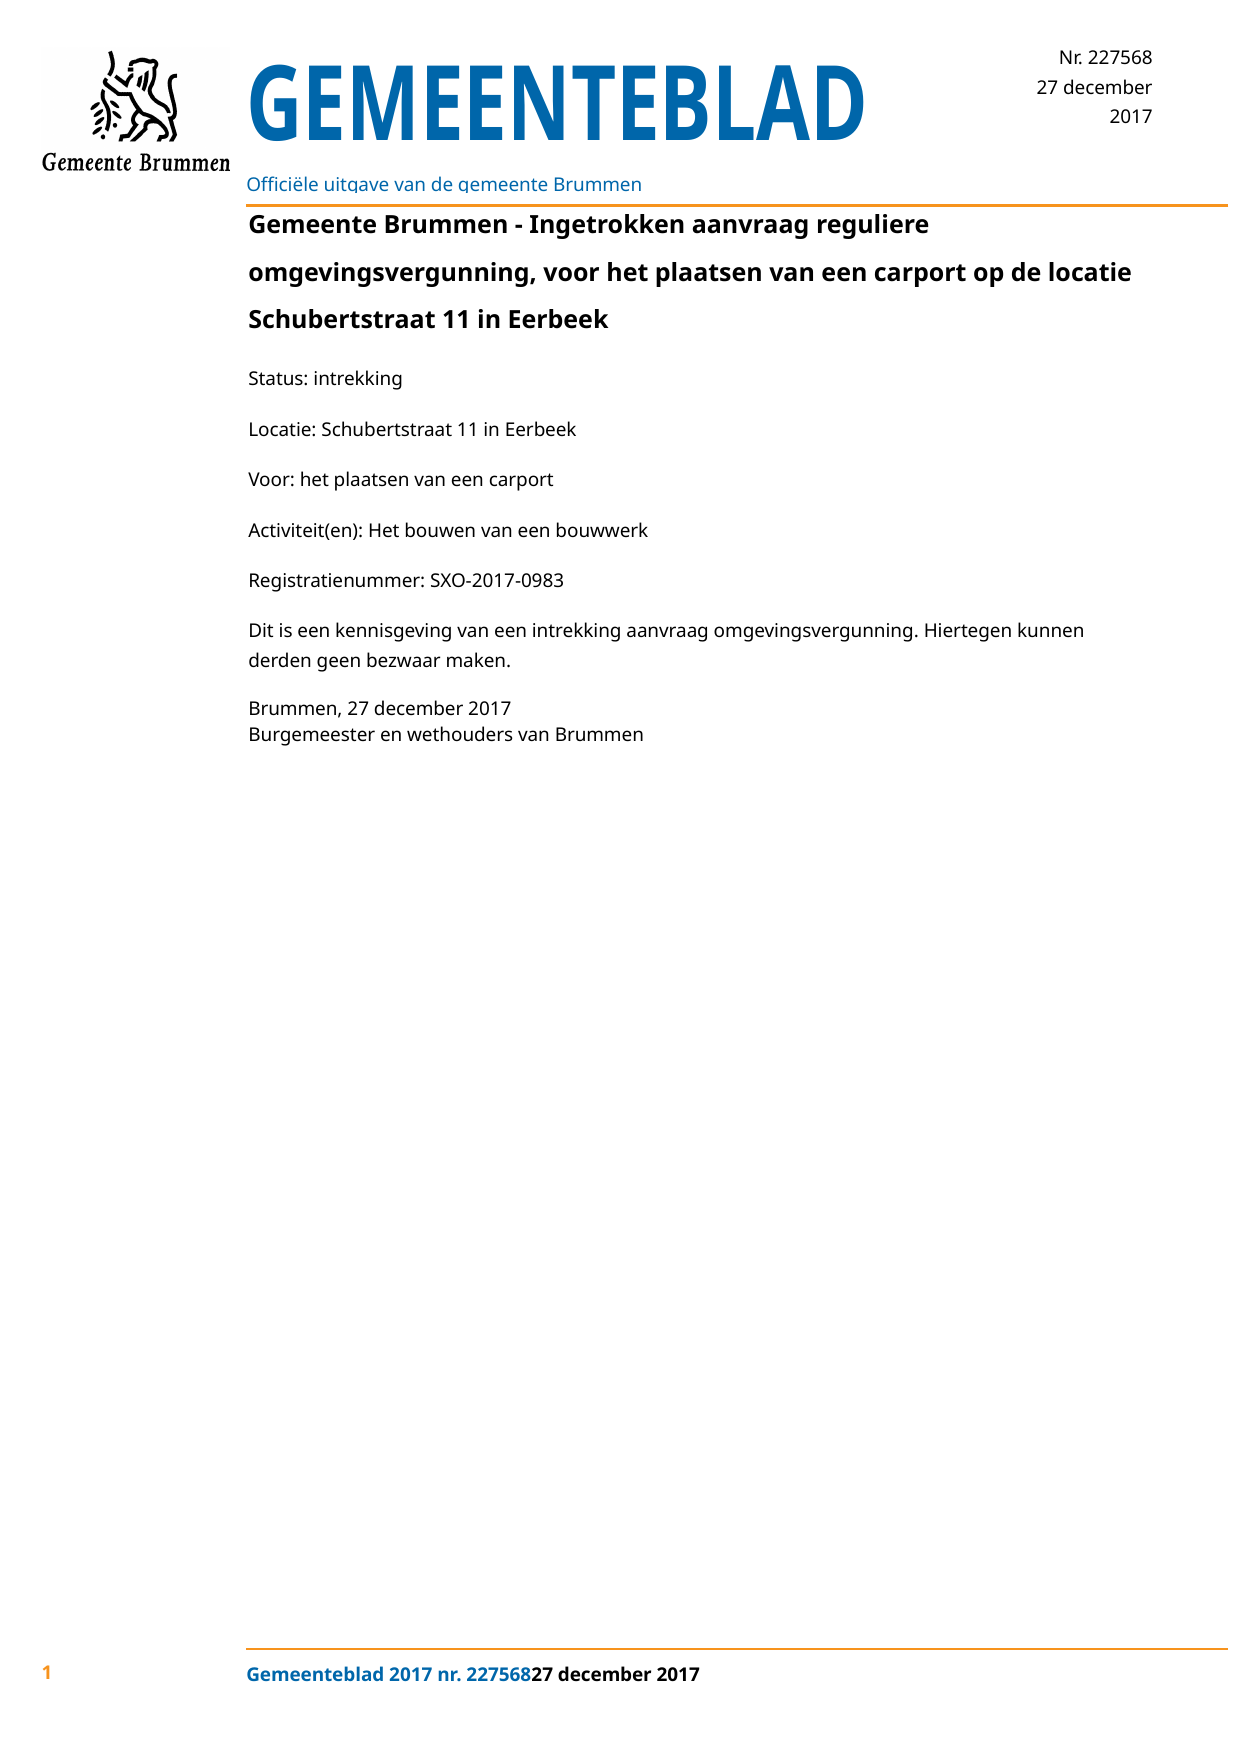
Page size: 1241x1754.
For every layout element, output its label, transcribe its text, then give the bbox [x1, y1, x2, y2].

picture [41, 47, 231, 172]
text Status: intrekking [248, 366, 1152, 391]
text Brummen, 27 december 2017 [248, 695, 1152, 721]
text Gemeente Brummen - Ingetrokken aanvraag reguliere omgevingsvergunning, voor het plaatsen van een carport op de locatie Schubertstraat 11 in Eerbeek [248, 207, 1152, 336]
text Registratienummer: SXO-2017-0983 [248, 567, 1152, 593]
text Burgemeester en wethouders van Brummen [248, 721, 1152, 746]
text Voor: het plaatsen van een carport [248, 466, 1152, 492]
text Activiteit(en): Het bouwen van een bouwwerk [248, 517, 1152, 542]
text Locatie: Schubertstraat 11 in Eerbeek [248, 416, 1152, 442]
text Dit is een kennisgeving van een intrekking aanvraag omgevingsvergunning. Hiertegen kunnen derden geen bezwaar maken. [248, 618, 1152, 673]
